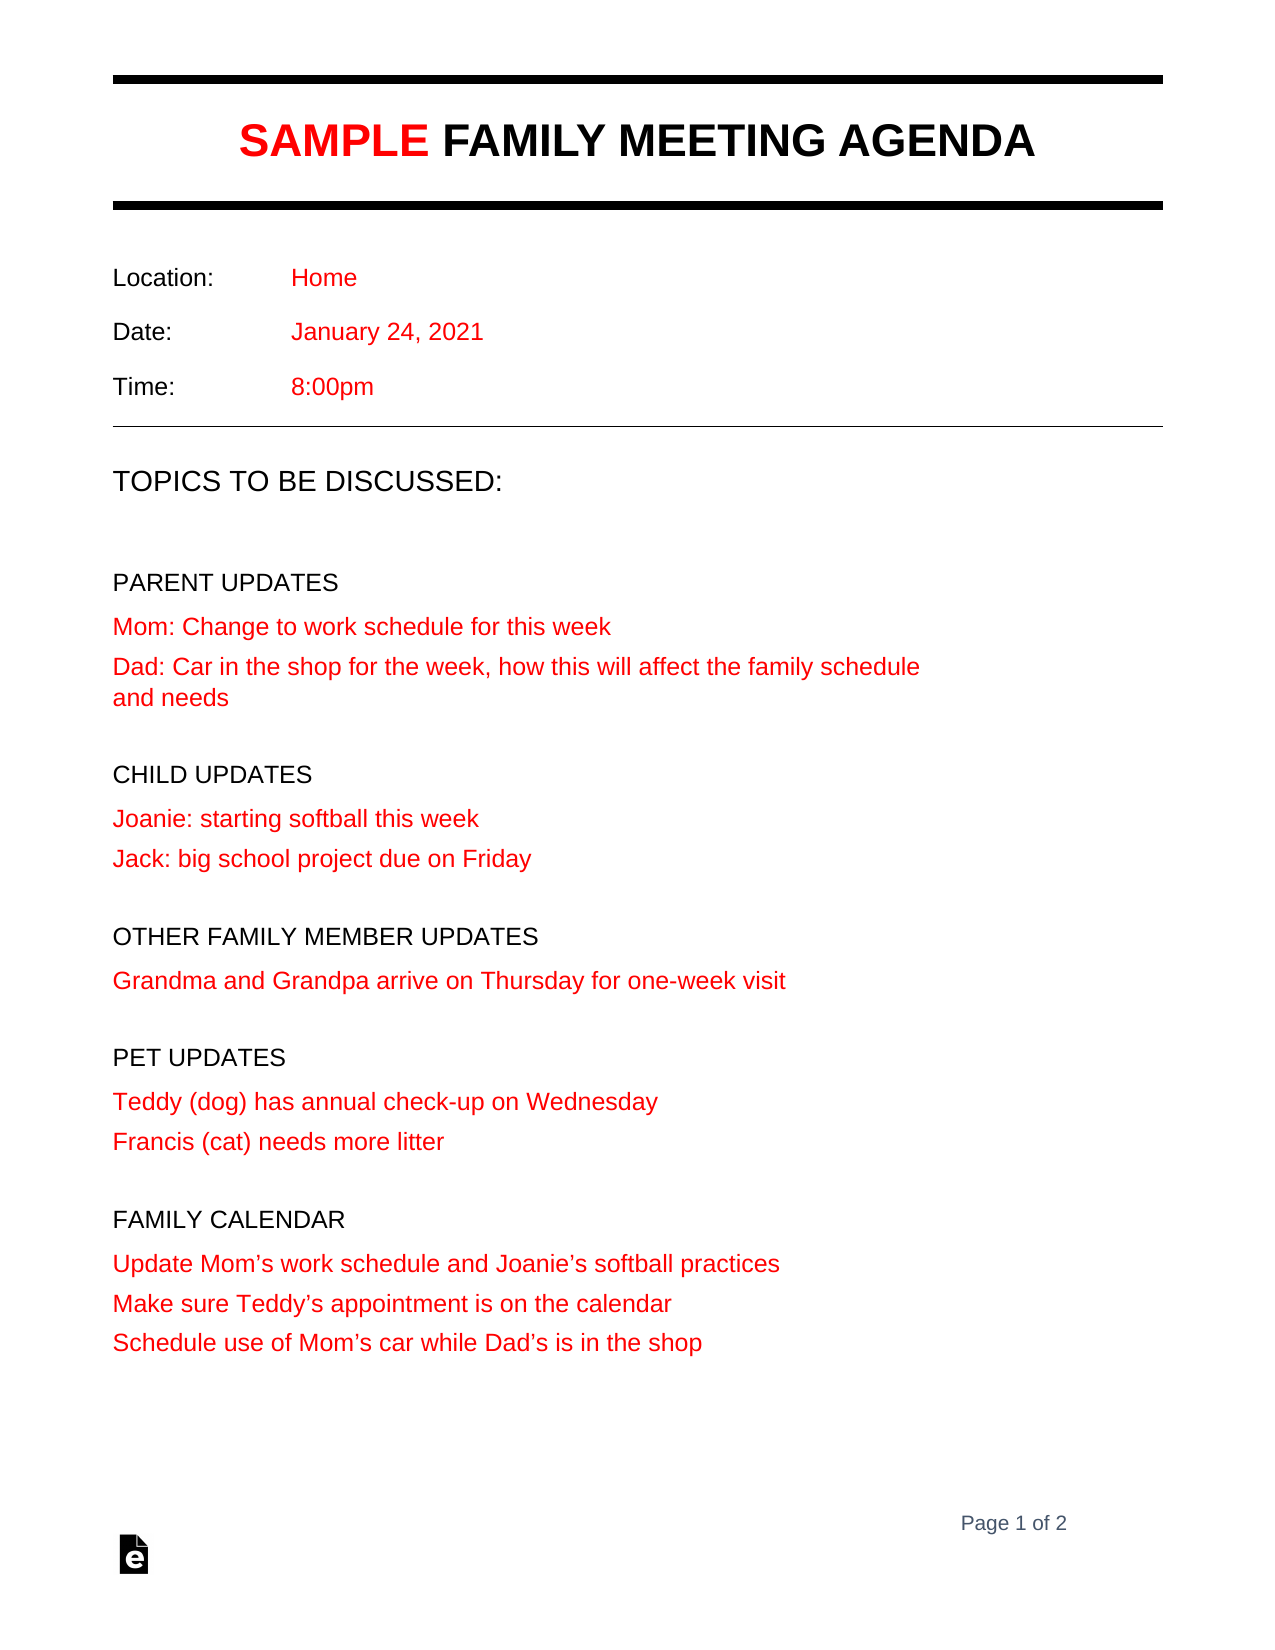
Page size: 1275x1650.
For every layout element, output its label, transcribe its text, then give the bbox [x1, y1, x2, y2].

subtitle FAMILY CALENDAR [112, 1204, 937, 1233]
subtitle OTHER FAMILY MEMBER UPDATES [112, 922, 937, 951]
table_cell January 24, 2021 [291, 317, 1162, 371]
subtitle Grandma and Grandpa arrive on Thursday for one-week visit [112, 966, 937, 994]
subtitle Dad: Car in the shop for the week, how this will affect the family schedule and needs [112, 651, 937, 712]
table_cell Date: [113, 317, 291, 371]
table_header Location: [113, 210, 291, 317]
subtitle PET UPDATES [112, 1043, 937, 1072]
table_header Home [291, 210, 1162, 317]
subtitle CHILD UPDATES [112, 760, 937, 789]
subtitle Schedule use of Mom’s car while Dad’s is in the shop [112, 1328, 937, 1357]
table_header SAMPLE FAMILY MEETING AGENDA [113, 84, 1162, 201]
subtitle Update Mom’s work schedule and Joanie’s softball practices [112, 1249, 937, 1277]
table_cell Time: [113, 371, 291, 426]
subtitle Francis (cat) needs more litter [112, 1127, 937, 1156]
subtitle PARENT UPDATES [112, 567, 937, 596]
subtitle TOPICS TO BE DISCUSSED: [112, 464, 1162, 497]
subtitle Teddy (dog) has annual check-up on Wednesday [112, 1087, 937, 1116]
subtitle Mom: Change to work schedule for this week [112, 612, 937, 640]
subtitle Joanie: starting softball this week [112, 804, 937, 833]
subtitle Make sure Teddy’s appointment is on the calendar [112, 1288, 937, 1317]
table_cell 8:00pm [291, 371, 1162, 426]
subtitle Jack: big school project due on Friday [112, 844, 937, 873]
